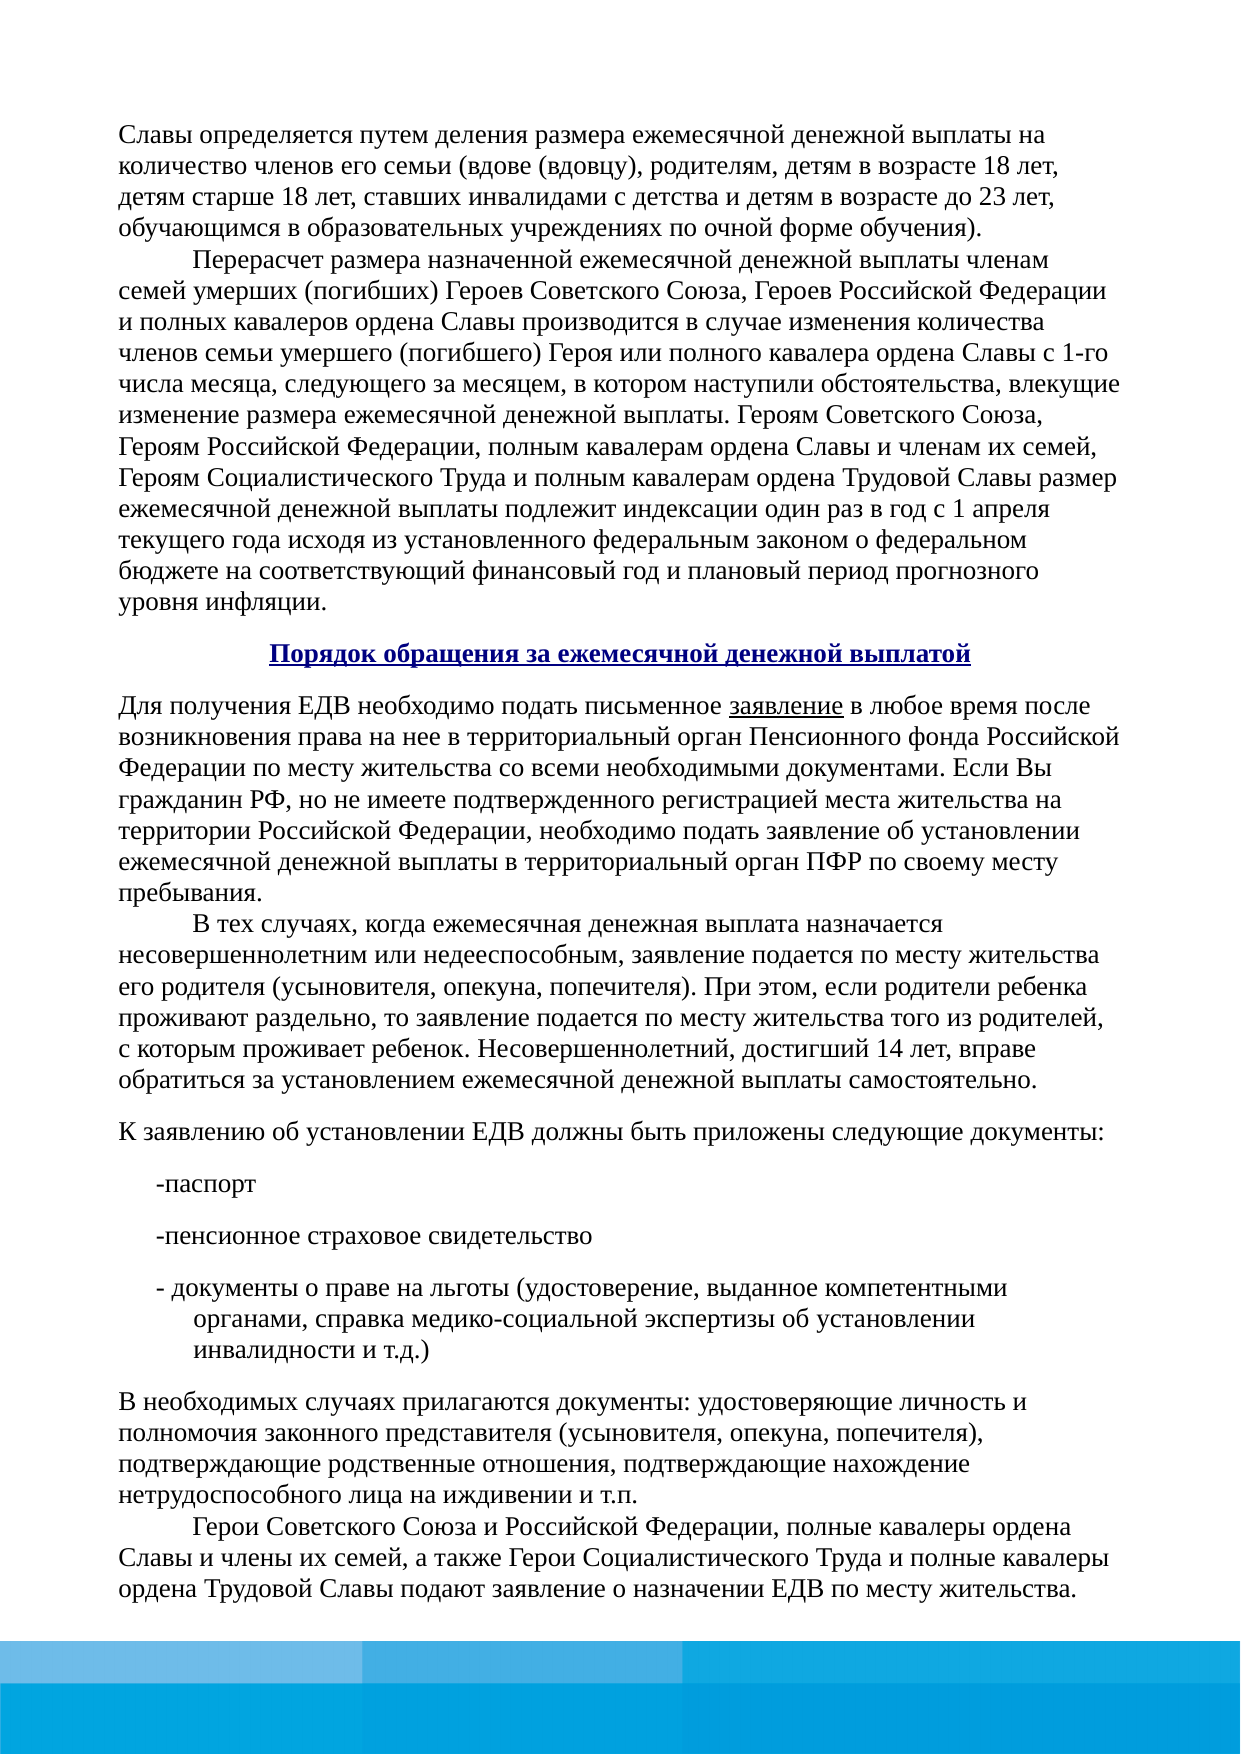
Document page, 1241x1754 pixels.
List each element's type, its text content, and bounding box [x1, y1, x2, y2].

subtitle Порядок обращения за ежемесячной денежной выплатой [118, 637, 1122, 668]
text Размер ежемесячной денежной выплаты каждому члену семьи умершего (погибшего) Героя Советского Союза, Героя Российской Федерации и полного кавалера ордена Славы определяется путем деления размера ежемесячной денежной выплаты на количество членов его семьи (вдове (вдовцу), родителям, детям в возрасте 18 лет, детям старше 18 лет, ставших инвалидами с детства и детям в возрасте до 23 лет, обучающимся в образовательных учреждениях по очной форме обучения). Перерасчет размера назначенной ежемесячной денежной выплаты членам семей умерших (погибших) Героев Советского Союза, Героев Российской Федерации и полных кавалеров ордена Славы производится в случае изменения количества членов семьи умершего (погибшего) Героя или полного кавалера ордена Славы с 1-го числа месяца, следующего за месяцем, в котором наступили обстоятельства, влекущие изменение размера ежемесячной денежной выплаты. Героям Советского Союза, Героям Российской Федерации, полным кавалерам ордена Славы и членам их семей, Героям Социалистического Труда и полным кавалерам ордена Трудовой Славы размер ежемесячной денежной выплаты подлежит индексации один раз в год с 1 апреля текущего года исходя из установленного федеральным законом о федеральном бюджете на соответствующий финансовый год и плановый период прогнозного уровня инфляции. [118, 118, 1122, 616]
text Для получения ЕДВ необходимо подать письменное заявление в любое время после возникновения права на нее в территориальный орган Пенсионного фонда Российской Федерации по месту жительства со всеми необходимыми документами. Если Вы гражданин РФ, но не имеете подтвержденного регистрацией места жительства на территории Российской Федерации, необходимо подать заявление об установлении ежемесячной денежной выплаты в территориальный орган ПФР по своему месту пребывания. В тех случаях, когда ежемесячная денежная выплата назначается несовершеннолетним или недееспособным, заявление подается по месту жительства его родителя (усыновителя, опекуна, попечителя). При этом, если родители ребенка проживают раздельно, то заявление подается по месту жительства того из родителей, с которым проживает ребенок. Несовершеннолетний, достигший 14 лет, вправе обратиться за установлением ежемесячной денежной выплаты самостоятельно. [118, 689, 1122, 1094]
text К заявлению об установлении ЕДВ должны быть приложены следующие документы: [118, 1115, 1122, 1146]
text - документы о праве на льготы (удостоверение, выданное компетентными органами, справка медико-социальной экспертизы об установлении инвалидности и т.д.) [156, 1271, 1122, 1364]
text -паспорт [156, 1167, 1122, 1198]
text -пенсионное страховое свидетельство [156, 1219, 1122, 1250]
text В необходимых случаях прилагаются документы: удостоверяющие личность и полномочия законного представителя (усыновителя, опекуна, попечителя), подтверждающие родственные отношения, подтверждающие нахождение нетрудоспособного лица на иждивении и т.п. Герои Советского Союза и Российской Федерации, полные кавалеры ордена Славы и члены их семей, а также Герои Социалистического Труда и полные кавалеры ордена Трудовой Славы подают заявление о назначении ЕДВ по месту жительства. [118, 1385, 1122, 1603]
